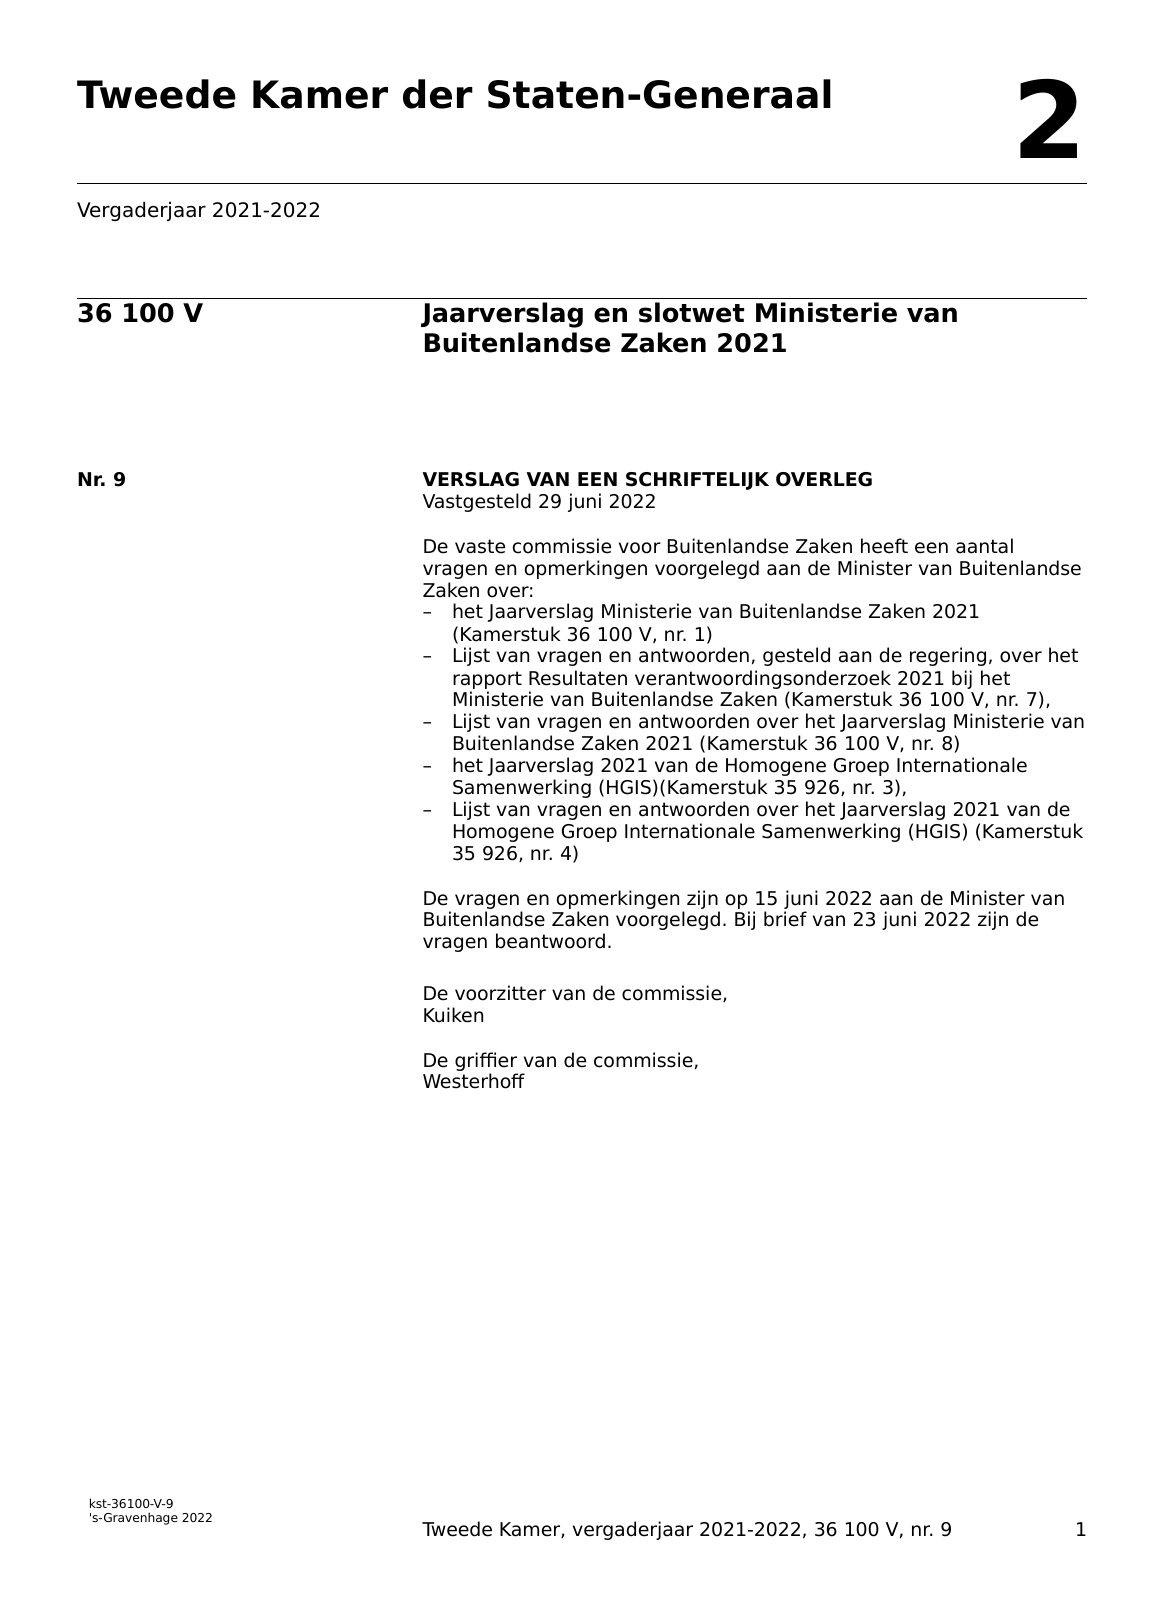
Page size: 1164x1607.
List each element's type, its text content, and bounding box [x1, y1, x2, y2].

table_header 2 [886, 59, 1087, 183]
text kst-36100-V-9 [88, 1497, 323, 1511]
text 's-Gravenhage 2022 [88, 1511, 323, 1525]
text De voorzitter van de commissie, Kuiken [422, 983, 1087, 1027]
table_cell Vergaderjaar 2021-2022 [77, 184, 1087, 298]
text – Lijst van vragen en antwoorden over het Jaarverslag Ministerie van Buitenlandse Zaken 2021 (Kamerstuk 36 100 V, nr. 8) [422, 711, 1087, 755]
table_header Tweede Kamer der Staten-Generaal [77, 59, 886, 183]
text – het Jaarverslag 2021 van de Homogene Groep Internationale Samenwerking (HGIS)(Kamerstuk 35 926, nr. 3), [422, 755, 1087, 799]
text – Lijst van vragen en antwoorden, gesteld aan de regering, over het rapport Resultaten verantwoordingsonderzoek 2021 bij het Ministerie van Buitenlandse Zaken (Kamerstuk 36 100 V, nr. 7), [422, 645, 1087, 711]
text De vragen en opmerkingen zijn op 15 juni 2022 aan de Minister van Buitenlandse Zaken voorgelegd. Bij brief van 23 juni 2022 zijn de vragen beantwoord. [422, 887, 1087, 953]
text – het Jaarverslag Ministerie van Buitenlandse Zaken 2021 (Kamerstuk 36 100 V, nr. 1) [422, 601, 1087, 645]
subtitle 36 100 V Jaarverslag en slotwet Ministerie van Buitenlandse Zaken 2021 [77, 299, 1087, 358]
text – Lijst van vragen en antwoorden over het Jaarverslag 2021 van de Homogene Groep Internationale Samenwerking (HGIS) (Kamerstuk 35 926, nr. 4) [422, 799, 1087, 865]
text De griffier van de commissie, Westerhoff [422, 1049, 1087, 1093]
subtitle Nr. 9 VERSLAG VAN EEN SCHRIFTELIJK OVERLEG [77, 469, 1087, 491]
text De vaste commissie voor Buitenlandse Zaken heeft een aantal vragen en opmerkingen voorgelegd aan de Minister van Buitenlandse Zaken over: [422, 536, 1087, 601]
text Vastgesteld 29 juni 2022 [422, 491, 1087, 513]
